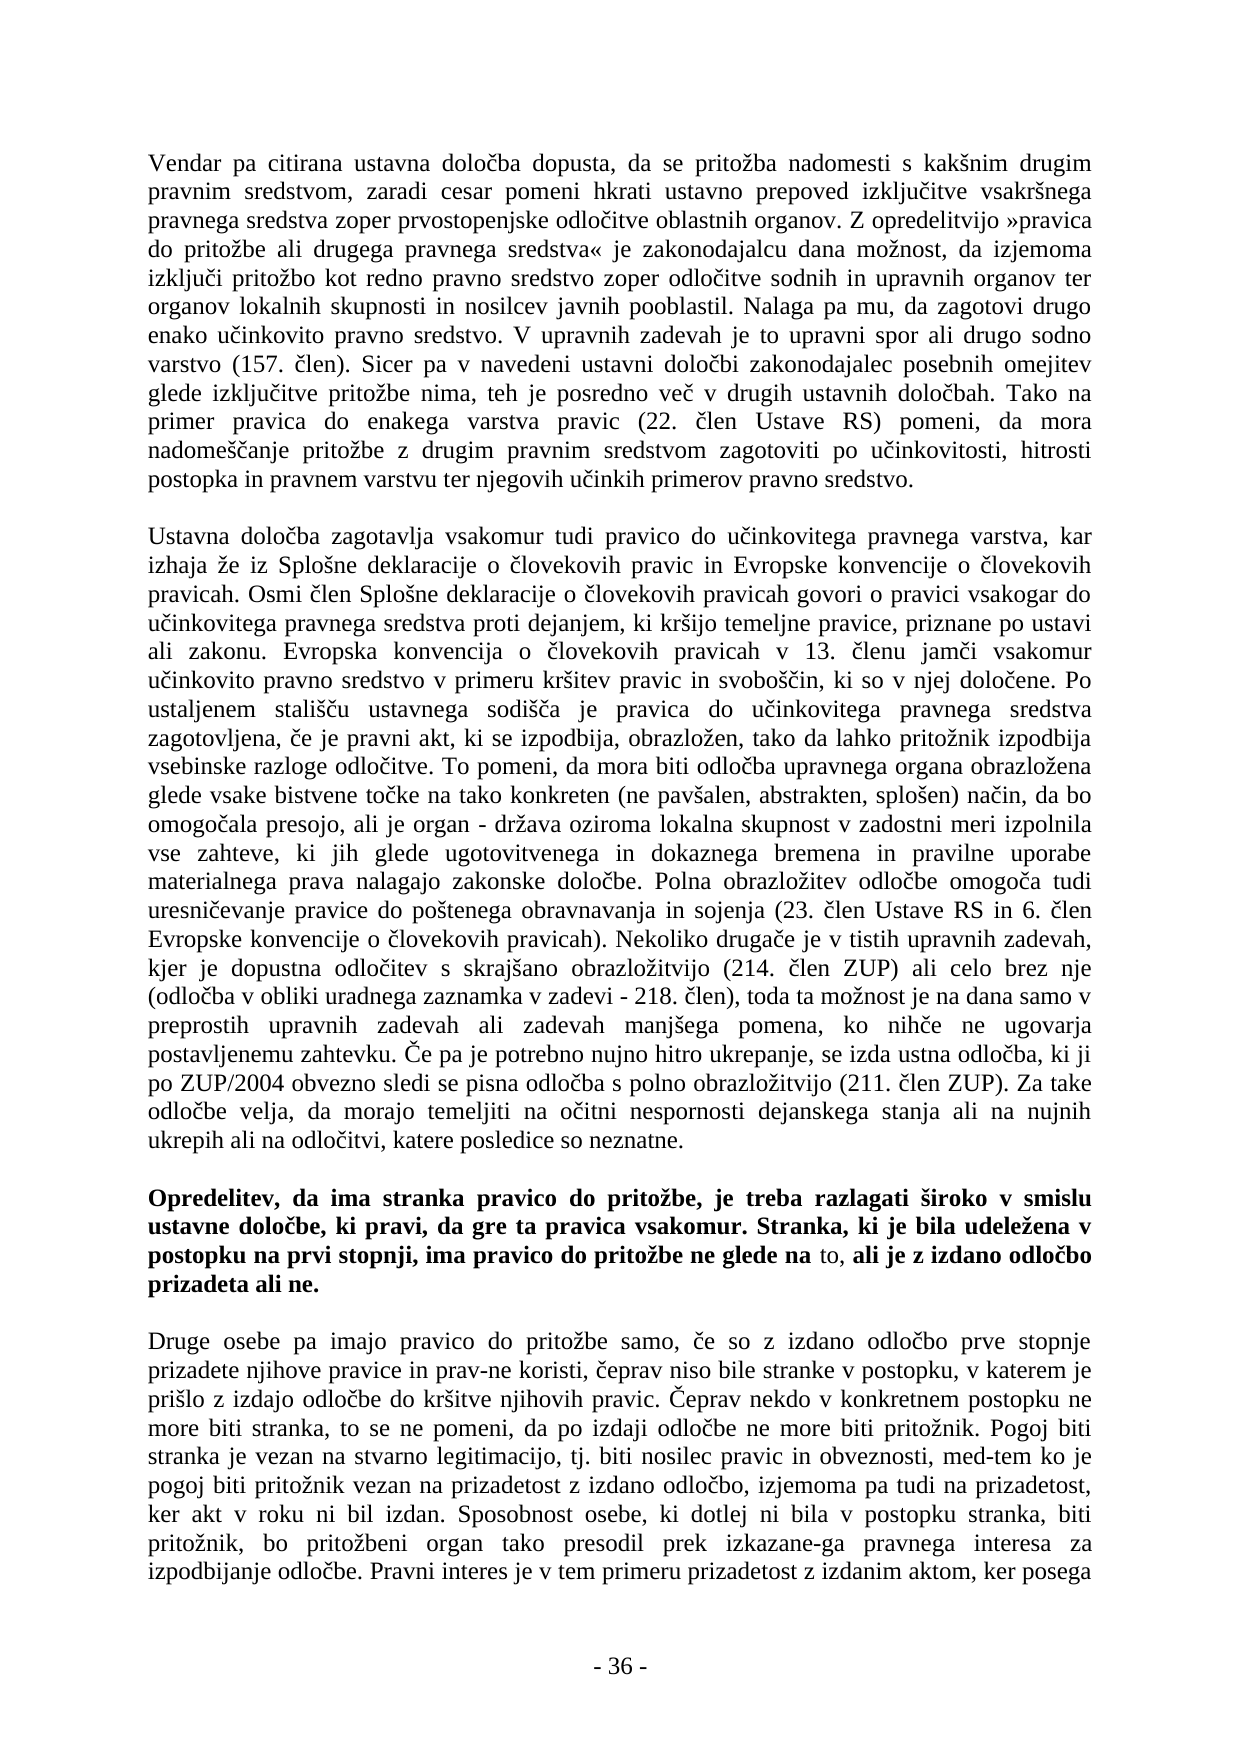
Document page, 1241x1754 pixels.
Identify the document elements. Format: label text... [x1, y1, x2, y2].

text Druge osebe pa imajo pravico do pritožbe samo, če so z izdano odločbo prve stopnje prizadete njihove pravice in prav-ne koristi, čeprav niso bile stranke v postopku, v katerem je prišlo z izdajo odločbe do kršitve njihovih pravic. Čeprav nekdo v konkretnem postopku ne more biti stranka, to se ne pomeni, da po izdaji odločbe ne more biti pritožnik. Pogoj biti stranka je vezan na stvarno legitimacijo, tj. biti nosilec pravic in obveznosti, med-tem ko je pogoj biti pritožnik vezan na prizadetost z izdano odločbo, izjemoma pa tudi na prizadetost, ker akt v roku ni bil izdan. Sposobnost osebe, ki dotlej ni bila v postopku stranka, biti pritožnik, bo pritožbeni organ tako presodil prek izkazane-ga pravnega interesa za izpodbijanje odločbe. Pravni interes je v tem primeru prizadetost z izdanim aktom, ker posega [148, 1326, 1093, 1585]
text Opredelitev, da ima stranka pravico do pritožbe, je treba razlagati široko v smislu ustavne določbe, ki pravi, da gre ta pravica vsakomur. Stranka, ki je bila udeležena v postopku na prvi stopnji, ima pravico do pritožbe ne glede na to, ali je z izdano odločbo prizadeta ali ne. [148, 1183, 1093, 1298]
text Ustavna določba zagotavlja vsakomur tudi pravico do učinkovitega pravnega varstva, kar izhaja že iz Splošne deklaracije o človekovih pravic in Evropske konvencije o človekovih pravicah. Osmi člen Splošne deklaracije o človekovih pravicah govori o pravici vsakogar do učinkovitega pravnega sredstva proti dejanjem, ki kršijo temeljne pravice, priznane po ustavi ali zakonu. Evropska konvencija o človekovih pravicah v 13. členu jamči vsakomur učinkovito pravno sredstvo v primeru kršitev pravic in svoboščin, ki so v njej določene. Po ustaljenem stališču ustavnega sodišča je pravica do učinkovitega pravnega sredstva zagotovljena, če je pravni akt, ki se izpodbija, obrazložen, tako da lahko pritožnik izpodbija vsebinske razloge odločitve. To pomeni, da mora biti odločba upravnega organa obrazložena glede vsake bistvene točke na tako konkreten (ne pavšalen, abstrakten, splošen) način, da bo omogočala presojo, ali je organ - država oziroma lokalna skupnost v zadostni meri izpolnila vse zahteve, ki jih glede ugotovitvenega in dokaznega bremena in pravilne uporabe materialnega prava nalagajo zakonske določbe. Polna obrazložitev odločbe omogoča tudi uresničevanje pravice do poštenega obravnavanja in sojenja (23. člen Ustave RS in 6. člen Evropske konvencije o človekovih pravicah). Nekoliko drugače je v tistih upravnih zadevah, kjer je dopustna odločitev s skrajšano obrazložitvijo (214. člen ZUP) ali celo brez nje (odločba v obliki uradnega zaznamka v zadevi - 218. člen), toda ta možnost je na dana samo v preprostih upravnih zadevah ali zadevah manjšega pomena, ko nihče ne ugovarja postavljenemu zahtevku. Če pa je potrebno nujno hitro ukrepanje, se izda ustna odločba, ki ji po ZUP/2004 obvezno sledi se pisna odločba s polno obrazložitvijo (211. člen ZUP). Za take odločbe velja, da morajo temeljiti na očitni nespornosti dejanskega stanja ali na nujnih ukrepih ali na odločitvi, katere posledice so neznatne. [148, 521, 1093, 1154]
text Vendar pa citirana ustavna določba dopusta, da se pritožba nadomesti s kakšnim drugim pravnim sredstvom, zaradi cesar pomeni hkrati ustavno prepoved izključitve vsakršnega pravnega sredstva zoper prvostopenjske odločitve oblastnih organov. Z opredelitvijo »pravica do pritožbe ali drugega pravnega sredstva« je zakonodajalcu dana možnost, da izjemoma izključi pritožbo kot redno pravno sredstvo zoper odločitve sodnih in upravnih organov ter organov lokalnih skupnosti in nosilcev javnih pooblastil. Nalaga pa mu, da zagotovi drugo enako učinkovito pravno sredstvo. V upravnih zadevah je to upravni spor ali drugo sodno varstvo (157. člen). Sicer pa v navedeni ustavni določbi zakonodajalec posebnih omejitev glede izključitve pritožbe nima, teh je posredno več v drugih ustavnih določbah. Tako na primer pravica do enakega varstva pravic (22. člen Ustave RS) pomeni, da mora nadomeščanje pritožbe z drugim pravnim sredstvom zagotoviti po učinkovitosti, hitrosti postopka in pravnem varstvu ter njegovih učinkih primerov pravno sredstvo. [148, 148, 1093, 493]
